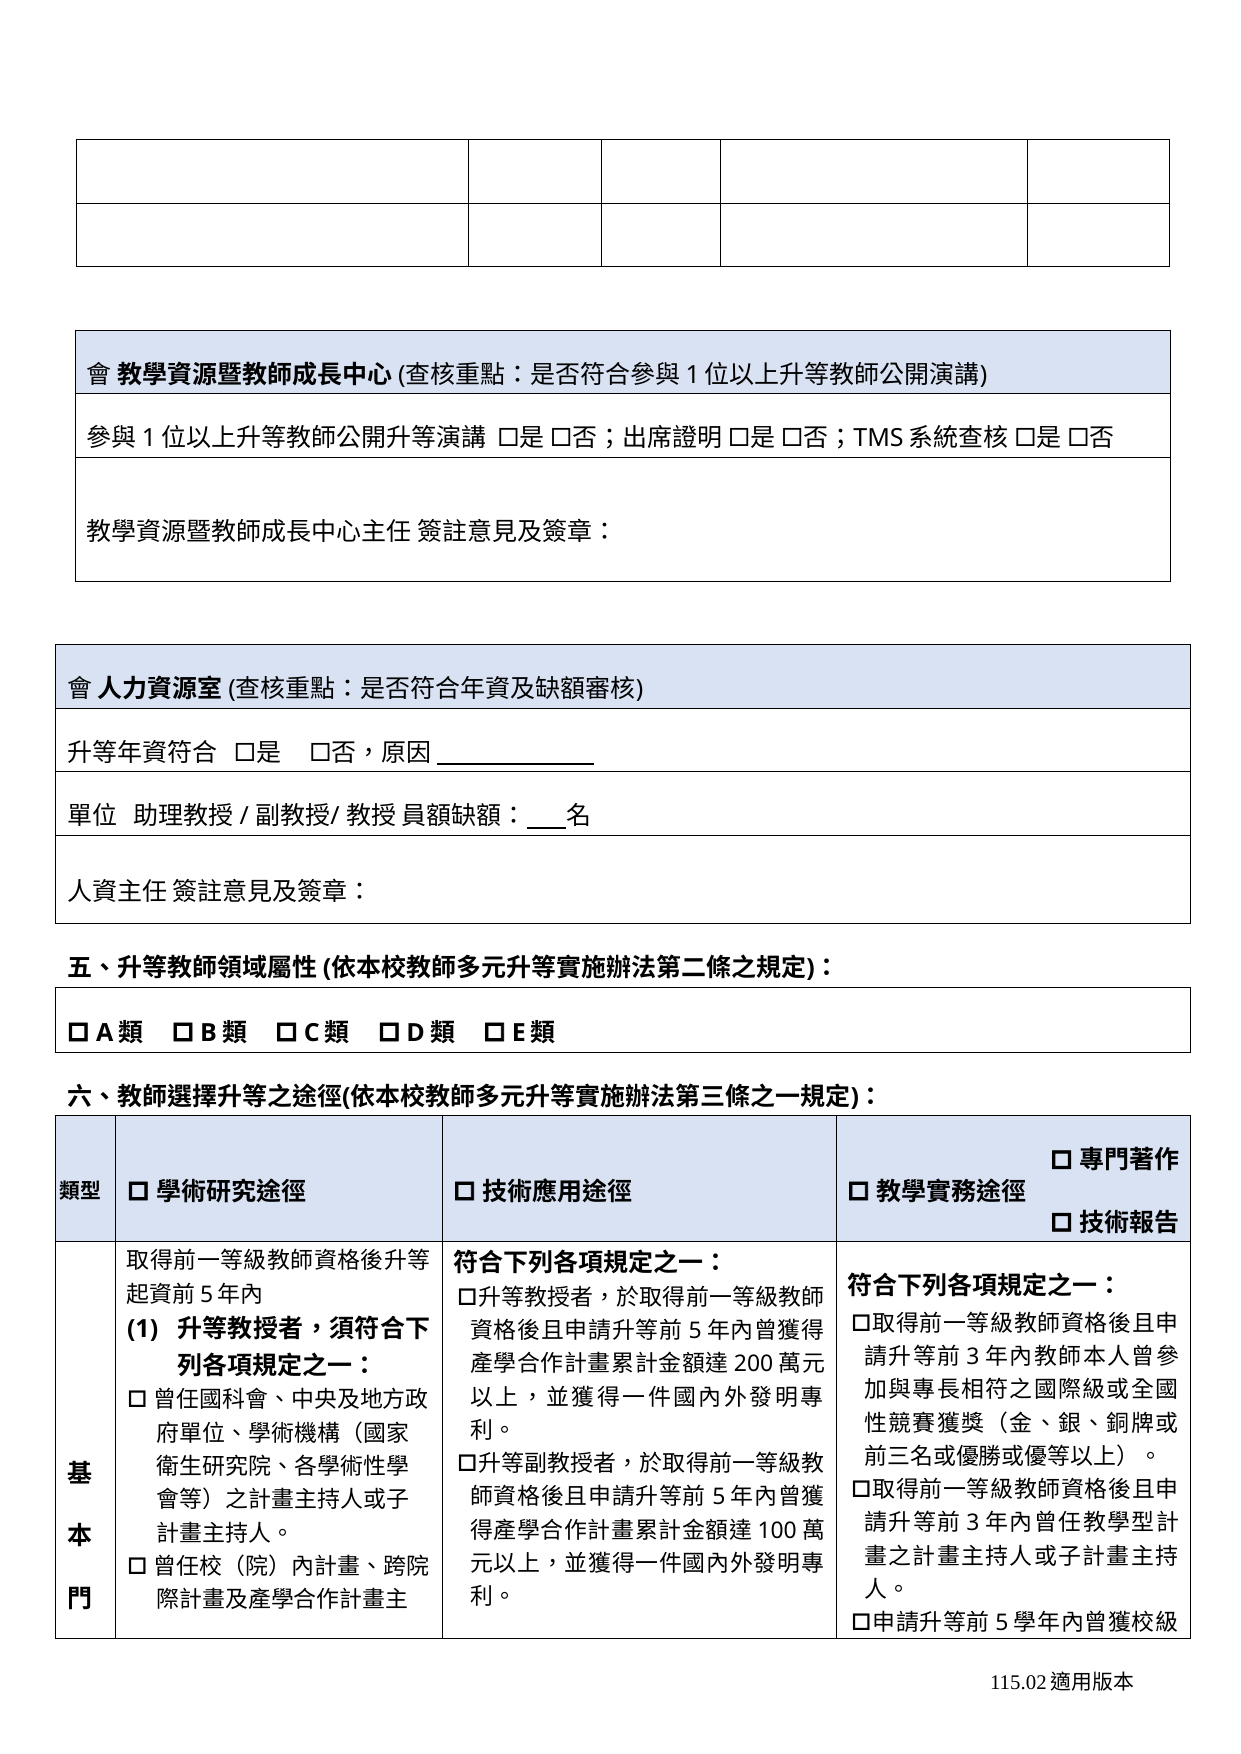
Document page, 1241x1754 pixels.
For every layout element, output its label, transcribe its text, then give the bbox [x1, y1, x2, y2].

table_cell 取得前一等級教師資格後升等起資前5年內 升等教授者，須符合下列各項規定之一：  曾任國科會、中央及地方政府單位、學術機構（國家衛生研究院、各學術性學會等）之計畫主持人或子計畫主持人。  曾任校（院）內計畫、跨院際計畫及產學合作計畫主 [116, 1242, 442, 1637]
table_cell [721, 204, 1027, 266]
table_cell 教學資源暨教師成長中心主任 簽註意見及簽章： [76, 458, 1170, 581]
table_header 會 人力資源室 (查核重點：是否符合年資及缺額審核) [56, 645, 1190, 708]
table_cell 類型 [56, 1116, 115, 1241]
table_cell  技術應用途徑 [443, 1116, 836, 1241]
table_cell  教學實務途徑 [837, 1116, 1039, 1241]
table_cell  學術研究途徑 [116, 1116, 442, 1241]
table_cell  A類  B類  C類  D類  E類 [56, 988, 1190, 1052]
table_cell [1028, 204, 1169, 266]
table_cell 單位 助理教授 / 副教授/ 教授 員額缺額： 名 [56, 772, 1190, 835]
table_cell 人資主任 簽註意見及簽章： [56, 836, 1190, 923]
table_cell 五、升等教師領域屬性 (依本校教師多元升等實施辦法第二條之規定)： [56, 924, 1190, 987]
table_cell [77, 204, 468, 266]
table_cell 六、教師選擇升等之途徑(依本校教師多元升等實施辦法第三條之一規定)： [56, 1053, 1190, 1115]
table_cell [721, 140, 1027, 202]
table_cell  專門著作  技術報告 [1039, 1116, 1190, 1241]
table_cell [602, 140, 720, 202]
table_cell 符合下列各項規定之一： 取得前一等級教師資格後且申請升等前3年內教師本人曾參加與專長相符之國際級或全國性競賽獲獎（金、銀、銅牌或前三名或優勝或優等以上）。 取得前一等級教師資格後且申請升等前3年內曾任教學型計畫之計畫主持人或子計畫主持人。 申請升等前5學年內曾獲校級 [837, 1242, 1190, 1637]
table_cell [1028, 140, 1169, 202]
table_cell 符合下列各項規定之一： 升等教授者，於取得前一等級教師資格後且申請升等前5年內曾獲得產學合作計畫累計金額達200萬元以上，並獲得一件國內外發明專利。 升等副教授者，於取得前一等級教師資格後且申請升等前5年內曾獲得產學合作計畫累計金額達100萬元以上，並獲得一件國內外發明專利。 [443, 1242, 836, 1637]
table_header 會 教學資源暨教師成長中心 (查核重點：是否符合參與1位以上升等教師公開演講) [76, 331, 1170, 393]
table_cell [469, 140, 601, 202]
table_cell 基 本 門 [56, 1242, 115, 1637]
table_cell [602, 204, 720, 266]
table_cell 升等年資符合 是 否，原因 [56, 709, 1190, 771]
table_cell [469, 204, 601, 266]
table_cell 參與1位以上升等教師公開升等演講 是 否；出席證明 是 否；TMS系統查核 是 否 [76, 394, 1170, 457]
table_cell [77, 140, 468, 202]
